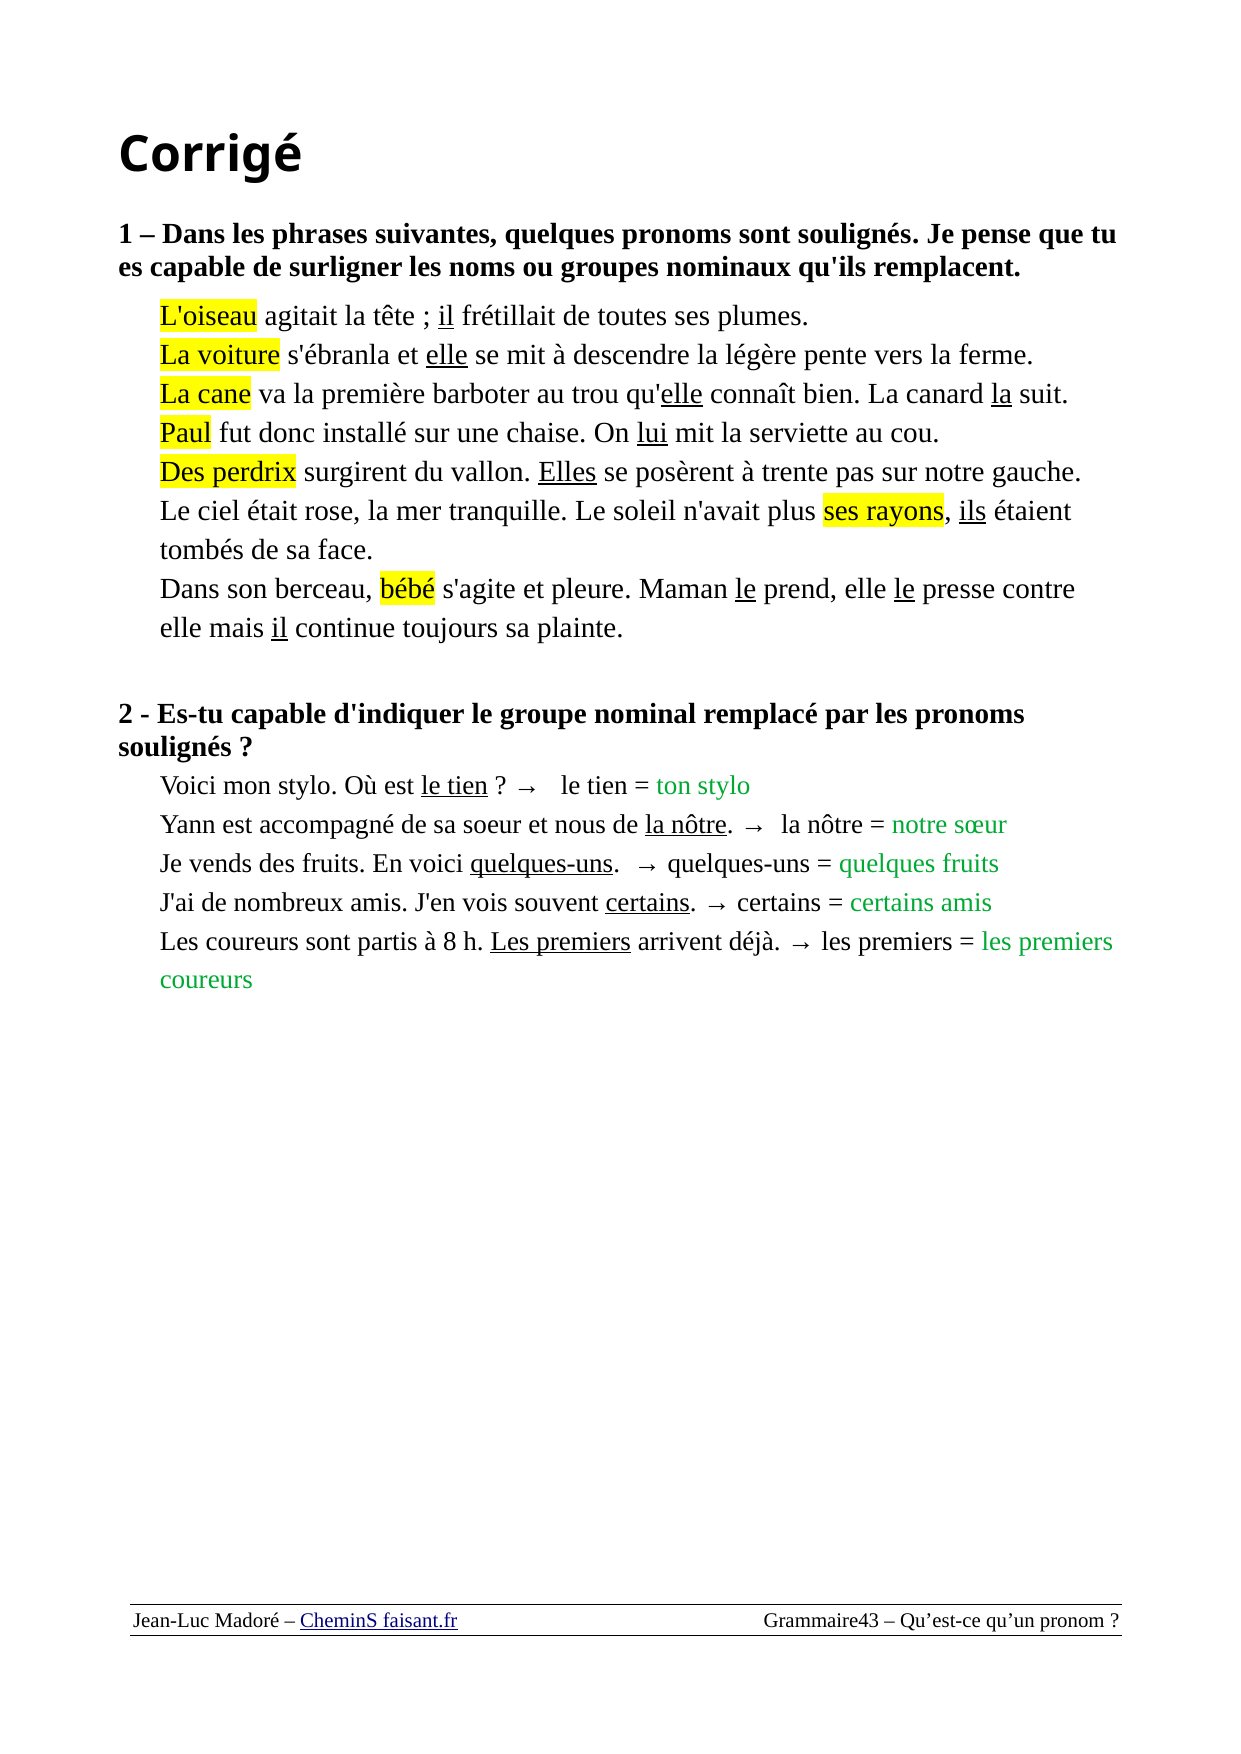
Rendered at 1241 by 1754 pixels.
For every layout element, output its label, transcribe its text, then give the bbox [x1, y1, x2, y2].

text Corrigé [118, 118, 1122, 186]
text Voici mon stylo. Où est le tien ? → le tien = ton stylo [159, 763, 1122, 802]
text Dans son berceau, bébé s'agite et pleure. Maman le prend, elle le presse contre elle mais il continue toujours sa plainte. [159, 567, 1122, 645]
text 2 - Es-tu capable d'indiquer le groupe nominal remplacé par les pronoms soulignés ? [118, 696, 1122, 763]
text J'ai de nombreux amis. J'en vois souvent certains. → certains = certains amis [159, 880, 1122, 919]
text Paul fut donc installé sur une chaise. On lui mit la serviette au cou. [159, 411, 1122, 450]
text Yann est accompagné de sa soeur et nous de la nôtre. → la nôtre = notre sœur [159, 802, 1122, 841]
text Le ciel était rose, la mer tranquille. Le soleil n'avait plus ses rayons, ils étaient tombés de sa face. [159, 489, 1122, 567]
text La cane va la première barboter au trou qu'elle connaît bien. La canard la suit. [159, 372, 1122, 411]
text L'oiseau agitait la tête ; il frétillait de toutes ses plumes. [159, 294, 1122, 333]
text Des perdrix surgirent du vallon. Elles se posèrent à trente pas sur notre gauche. [159, 450, 1122, 489]
text Les coureurs sont partis à 8 h. Les premiers arrivent déjà. → les premiers = les premiers coureurs [159, 919, 1122, 997]
text 1 – Dans les phrases suivantes, quelques pronoms sont soulignés. Je pense que tu es capable de surligner les noms ou groupes nominaux qu'ils remplacent. [118, 216, 1122, 283]
text Je vends des fruits. En voici quelques-uns. → quelques-uns = quelques fruits [159, 841, 1122, 880]
text La voiture s'ébranla et elle se mit à descendre la légère pente vers la ferme. [159, 333, 1122, 372]
